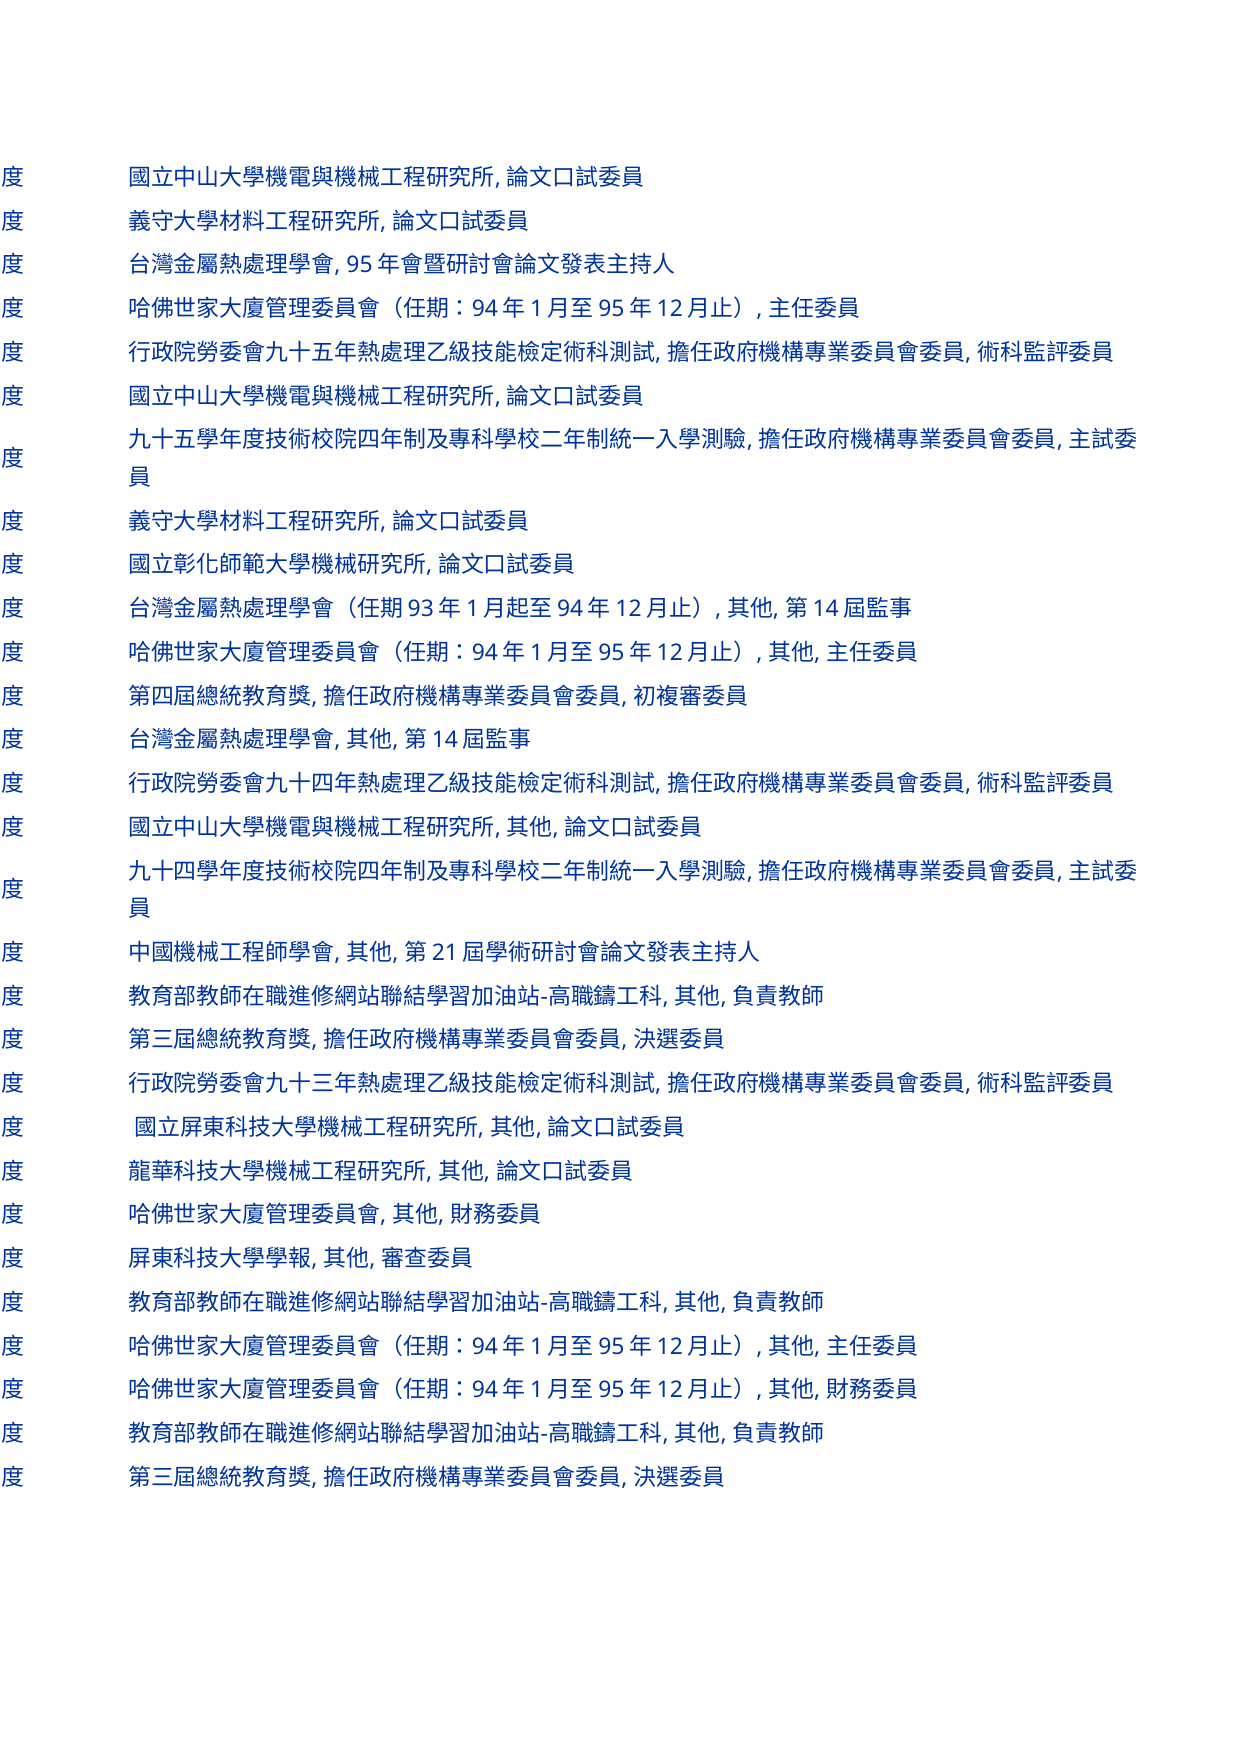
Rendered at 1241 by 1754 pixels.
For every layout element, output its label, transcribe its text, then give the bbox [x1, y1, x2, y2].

table_cell 國立彰化師範大學機械研究所, 論文口試委員 [125, 539, 1162, 583]
table_cell 92學年度 [0, 1145, 125, 1189]
table_cell 第三屆總統教育獎, 擔任政府機構專業委員會委員, 決選委員 [125, 1014, 1162, 1058]
table_cell 行政院勞委會九十四年熱處理乙級技能檢定術科測試, 擔任政府機構專業委員會委員, 術科監評委員 [125, 758, 1162, 802]
table_cell 哈佛世家大廈管理委員會（任期：94年1月至95年12月止）, 主任委員 [125, 283, 1162, 327]
table_cell 94學年度 [0, 283, 125, 327]
table_cell 屏東科技大學學報, 其他, 審查委員 [125, 1233, 1162, 1277]
table_cell 哈佛世家大廈管理委員會（任期：94年1月至95年12月止）, 其他, 主任委員 [125, 1320, 1162, 1364]
table_cell 92學年度 [0, 1189, 125, 1233]
table_cell 92學年度 [0, 1014, 125, 1058]
table_cell 93學年度 [0, 714, 125, 758]
table_cell 92學年度 [0, 1277, 125, 1320]
table_cell 93學年度 [0, 802, 125, 845]
table_cell 國立屏東科技大學機械工程研究所, 其他, 論文口試委員 [125, 1102, 1162, 1145]
table_cell 94學年度 [0, 327, 125, 370]
table_cell 94學年度 [0, 370, 125, 414]
table_cell 哈佛世家大廈管理委員會（任期：94年1月至95年12月止）, 其他, 財務委員 [125, 1364, 1162, 1408]
table_cell 94學年度 [0, 495, 125, 539]
table_cell 93學年度 [0, 627, 125, 670]
table_cell 94學年度 [0, 583, 125, 627]
table_cell 91學年度 [0, 1364, 125, 1408]
table_cell 九十四學年度技術校院四年制及專科學校二年制統一入學測驗, 擔任政府機構專業委員會委員, 主試委員 [125, 845, 1162, 927]
table_cell 94學年度 [0, 539, 125, 583]
table_cell 國立中山大學機電與機械工程研究所, 論文口試委員 [125, 152, 1162, 195]
table_cell 義守大學材料工程研究所, 論文口試委員 [125, 195, 1162, 239]
table_cell 第四屆總統教育獎, 擔任政府機構專業委員會委員, 初複審委員 [125, 670, 1162, 714]
table_cell 93學年度 [0, 670, 125, 714]
table_cell 哈佛世家大廈管理委員會, 其他, 財務委員 [125, 1189, 1162, 1233]
table_cell 行政院勞委會九十五年熱處理乙級技能檢定術科測試, 擔任政府機構專業委員會委員, 術科監評委員 [125, 327, 1162, 370]
table_cell 九十五學年度技術校院四年制及專科學校二年制統一入學測驗, 擔任政府機構專業委員會委員, 主試委員 [125, 414, 1162, 495]
table_cell 92學年度 [0, 1233, 125, 1277]
table_cell 93學年度 [0, 970, 125, 1014]
table_cell 94學年度 [0, 414, 125, 495]
table_cell 92學年度 [0, 1058, 125, 1102]
table_cell 93學年度 [0, 927, 125, 970]
table_cell 第三屆總統教育獎, 擔任政府機構專業委員會委員, 決選委員 [125, 1452, 1162, 1495]
table_cell 哈佛世家大廈管理委員會（任期：94年1月至95年12月止）, 其他, 主任委員 [125, 627, 1162, 670]
table_cell 92學年度 [0, 1102, 125, 1145]
table_cell 龍華科技大學機械工程研究所, 其他, 論文口試委員 [125, 1145, 1162, 1189]
table_cell 台灣金屬熱處理學會, 95年會暨研討會論文發表主持人 [125, 239, 1162, 283]
table_cell 教育部教師在職進修網站聯結學習加油站-高職鑄工科, 其他, 負責教師 [125, 1277, 1162, 1320]
table_cell 台灣金屬熱處理學會（任期93年1月起至94年12月止）, 其他, 第14屆監事 [125, 583, 1162, 627]
table_cell 中國機械工程師學會, 其他, 第21屆學術研討會論文發表主持人 [125, 927, 1162, 970]
table_cell 教育部教師在職進修網站聯結學習加油站-高職鑄工科, 其他, 負責教師 [125, 970, 1162, 1014]
table_cell 行政院勞委會九十三年熱處理乙級技能檢定術科測試, 擔任政府機構專業委員會委員, 術科監評委員 [125, 1058, 1162, 1102]
table_cell 93學年度 [0, 845, 125, 927]
table_cell 95學年度 [0, 239, 125, 283]
table_cell [0, 150, 1240, 1497]
table_cell 95學年度 [0, 195, 125, 239]
table_cell 95學年度 [0, 152, 125, 195]
table_cell 國立中山大學機電與機械工程研究所, 其他, 論文口試委員 [125, 802, 1162, 845]
table_cell 台灣金屬熱處理學會, 其他, 第14屆監事 [125, 714, 1162, 758]
table_cell 義守大學材料工程研究所, 論文口試委員 [125, 495, 1162, 539]
table_cell 91學年度 [0, 1408, 125, 1452]
table_cell 92學年度 [0, 1320, 125, 1364]
table_cell 國立中山大學機電與機械工程研究所, 論文口試委員 [125, 370, 1162, 414]
table_cell 91學年度 [0, 1452, 125, 1495]
table_cell 93學年度 [0, 758, 125, 802]
table_cell 教育部教師在職進修網站聯結學習加油站-高職鑄工科, 其他, 負責教師 [125, 1408, 1162, 1452]
